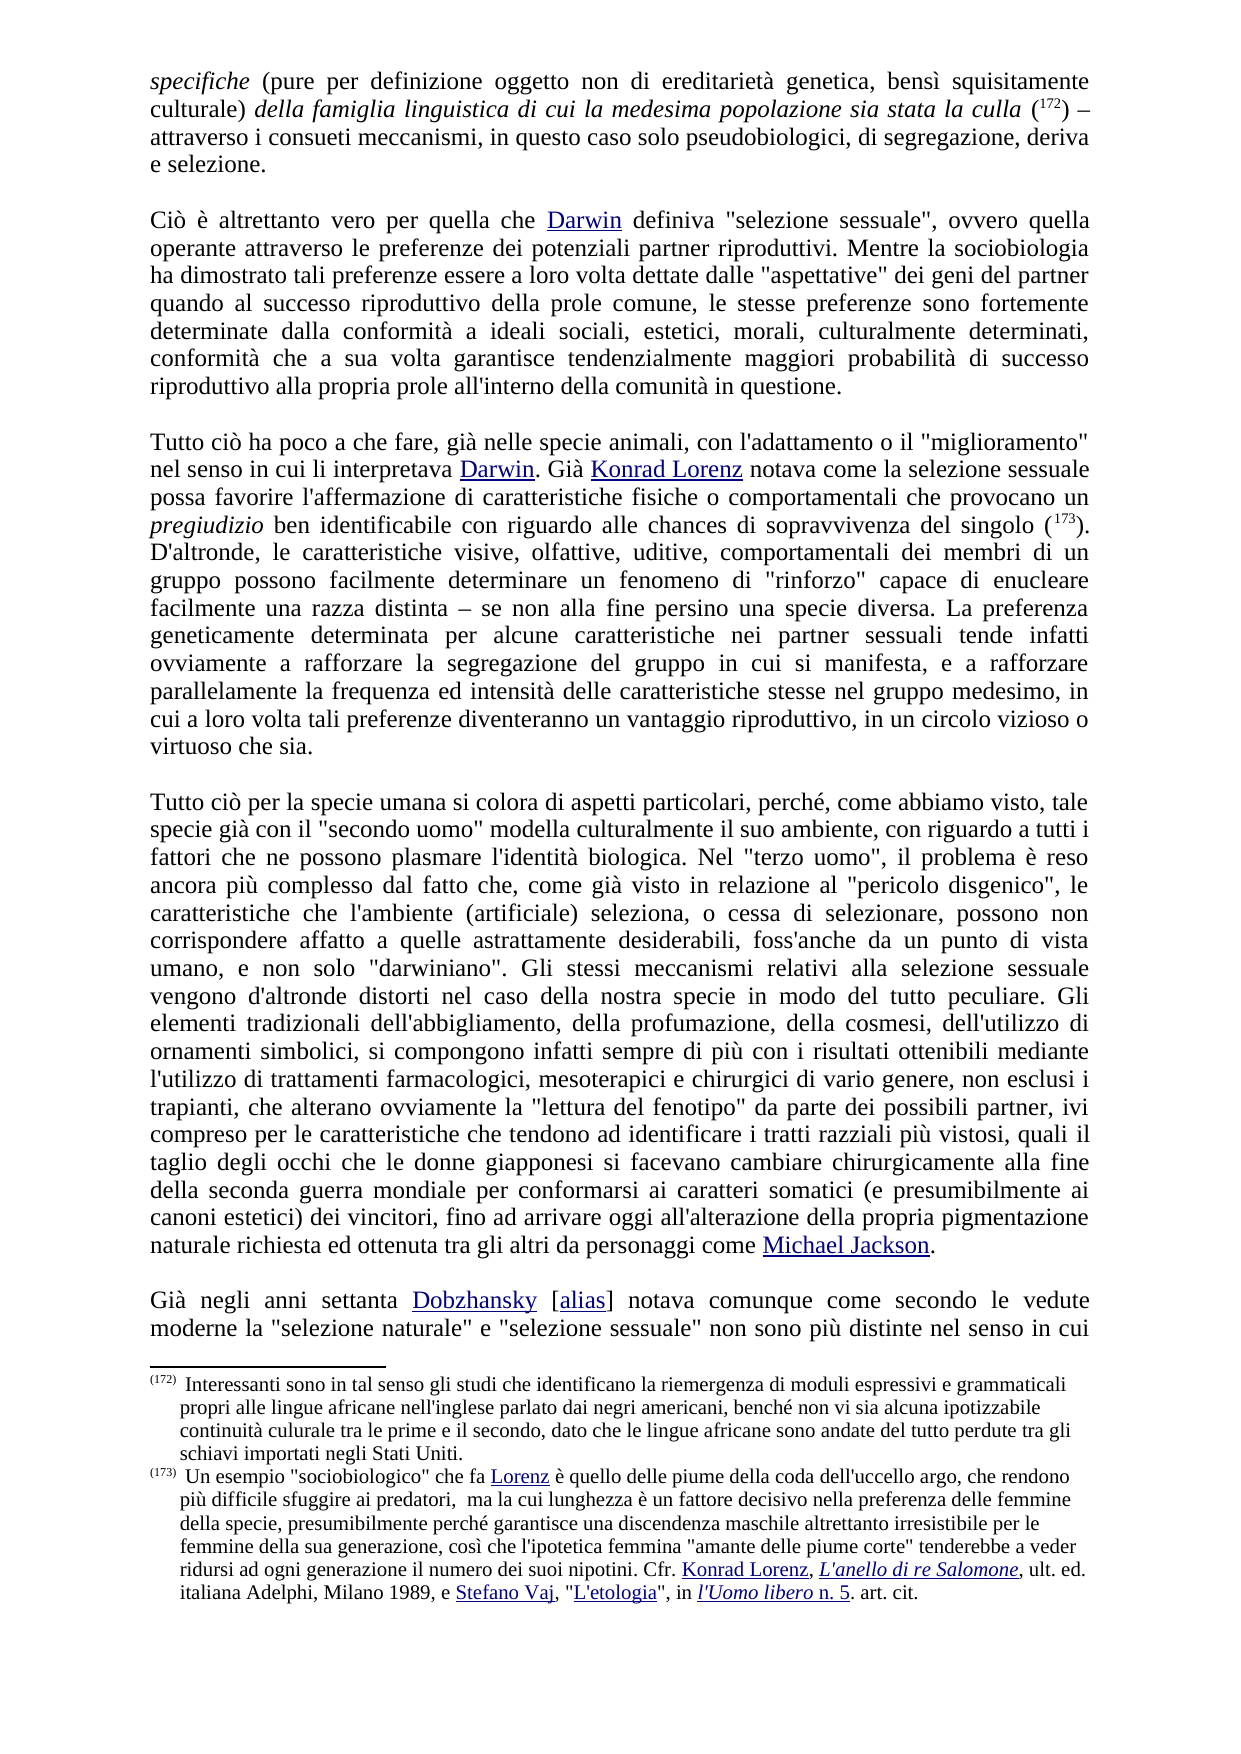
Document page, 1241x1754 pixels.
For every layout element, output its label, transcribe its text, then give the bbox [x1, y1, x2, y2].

list Un esempio "sociobiologico" che fa Lorenz è quello delle piume della coda dell'uccello argo, che rendono più difficile sfuggire ai predatori, ma la cui lunghezza è un fattore decisivo nella preferenza delle femmine della specie, presumibilmente perché garantisce una discendenza maschile altrettanto irresistibile per le femmine della sua generazione, così che l'ipotetica femmina "amante delle piume corte" tenderebbe a veder ridursi ad ogni generazione il numero dei suoi nipotini. Cfr. Konrad Lorenz, L'anello di re Salomone, ult. ed. italiana Adelphi, Milano 1989, e Stefano Vaj, "L'etologia", in l'Uomo libero n. 5. art. cit. [150, 1465, 1090, 1604]
text Già negli anni settanta Dobzhansky [alias] notava comunque come secondo le vedute moderne la "selezione naturale" e "selezione sessuale" non sono più distinte nel senso in cui [150, 1287, 1090, 1342]
text Tutto ciò ha poco a che fare, già nelle specie animali, con l'adattamento o il "miglioramento" nel senso in cui li interpretava Darwin. Già Konrad Lorenz notava come la selezione sessuale possa favorire l'affermazione di caratteristiche fisiche o comportamentali che provocano un pregiudizio ben identificabile con riguardo alle chances di sopravvivenza del singolo (). D'altronde, le caratteristiche visive, olfattive, uditive, comportamentali dei membri di un gruppo possono facilmente determinare un fenomeno di "rinforzo" capace di enucleare facilmente una razza distinta – se non alla fine persino una specie diversa. La preferenza geneticamente determinata per alcune caratteristiche nei partner sessuali tende infatti ovviamente a rafforzare la segregazione del gruppo in cui si manifesta, e a rafforzare parallelamente la frequenza ed intensità delle caratteristiche stesse nel gruppo medesimo, in cui a loro volta tali preferenze diventeranno un vantaggio riproduttivo, in un circolo vizioso o virtuoso che sia. [150, 428, 1090, 760]
list Interessanti sono in tal senso gli studi che identificano la riemergenza di moduli espressivi e grammaticali propri alle lingue africane nell'inglese parlato dai negri americani, benché non vi sia alcuna ipotizzabile continuità culurale tra le prime e il secondo, dato che le lingue africane sono andate del tutto perdute tra gli schiavi importati negli Stati Uniti. [150, 1373, 1090, 1465]
text Ciò è altrettanto vero per quella che Darwin definiva "selezione sessuale", ovvero quella operante attraverso le preferenze dei potenziali partner riproduttivi. Mentre la sociobiologia ha dimostrato tali preferenze essere a loro volta dettate dalle "aspettative" dei geni del partner quando al successo riproduttivo della prole comune, le stesse preferenze sono fortemente determinate dalla conformità a ideali sociali, estetici, morali, culturalmente determinati, conformità che a sua volta garantisce tendenzialmente maggiori probabilità di successo riproduttivo alla propria prole all'interno della comunità in questione. [150, 206, 1090, 400]
text Tutto ciò per la specie umana si colora di aspetti particolari, perché, come abbiamo visto, tale specie già con il "secondo uomo" modella culturalmente il suo ambiente, con riguardo a tutti i fattori che ne possono plasmare l'identità biologica. Nel "terzo uomo", il problema è reso ancora più complesso dal fatto che, come già visto in relazione al "pericolo disgenico", le caratteristiche che l'ambiente (artificiale) seleziona, o cessa di selezionare, possono non corrispondere affatto a quelle astrattamente desiderabili, foss'anche da un punto di vista umano, e non solo "darwiniano". Gli stessi meccanismi relativi alla selezione sessuale vengono d'altronde distorti nel caso della nostra specie in modo del tutto peculiare. Gli elementi tradizionali dell'abbigliamento, della profumazione, della cosmesi, dell'utilizzo di ornamenti simbolici, si compongono infatti sempre di più con i risultati ottenibili mediante l'utilizzo di trattamenti farmacologici, mesoterapici e chirurgici di vario genere, non esclusi i trapianti, che alterano ovviamente la "lettura del fenotipo" da parte dei possibili partner, ivi compreso per le caratteristiche che tendono ad identificare i tratti razziali più vistosi, quali il taglio degli occhi che le donne giapponesi si facevano cambiare chirurgicamente alla fine della seconda guerra mondiale per conformarsi ai caratteri somatici (e presumibilmente ai canoni estetici) dei vincitori, fino ad arrivare oggi all'alterazione della propria pigmentazione naturale richiesta ed ottenuta tra gli altri da personaggi come Michael Jackson. [150, 788, 1090, 1259]
text specifiche (pure per definizione oggetto non di ereditarietà genetica, bensì squisitamente culturale) della famiglia linguistica di cui la medesima popolazione sia stata la culla () – attraverso i consueti meccanismi, in questo caso solo pseudobiologici, di segregazione, deriva e selezione. [150, 67, 1090, 178]
